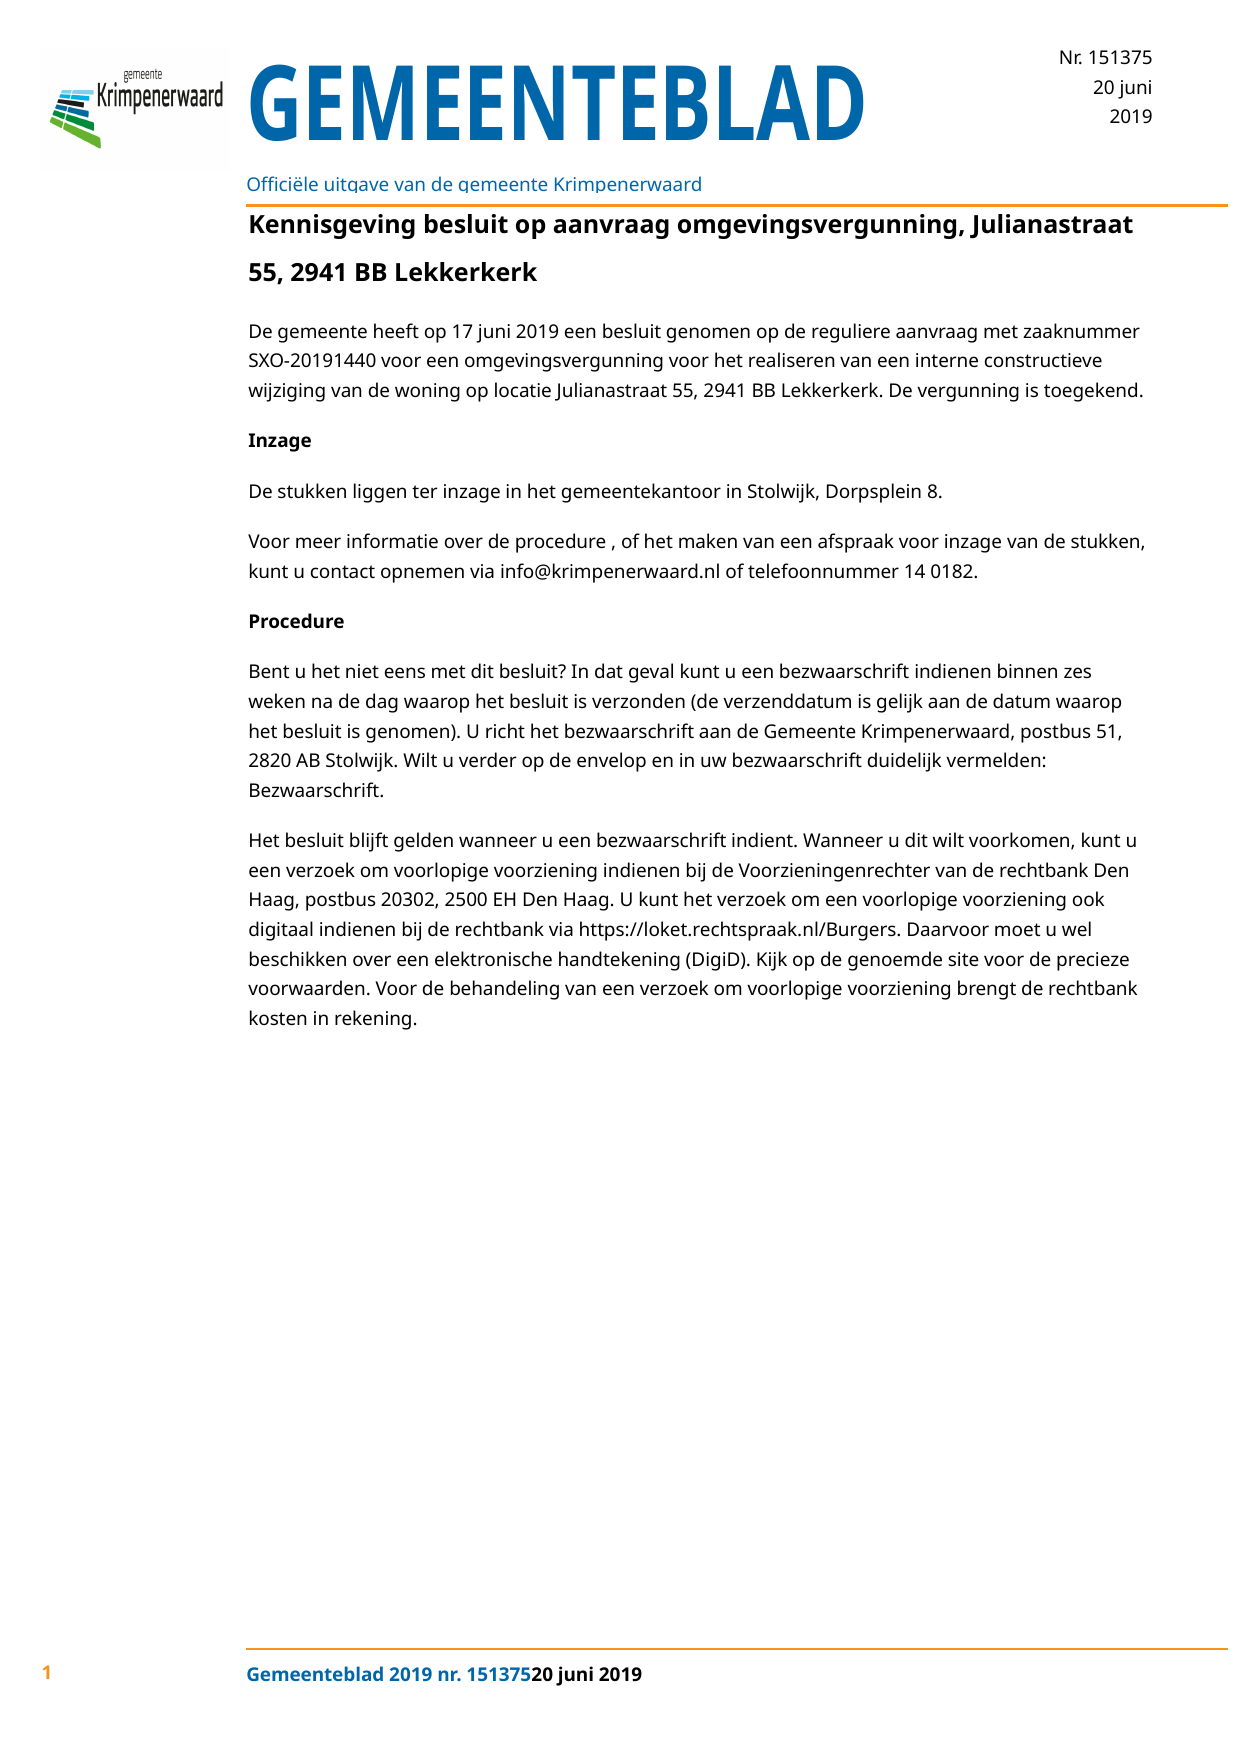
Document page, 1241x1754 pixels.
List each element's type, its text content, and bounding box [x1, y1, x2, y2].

text De gemeente heeft op 17 juni 2019 een besluit genomen op de reguliere aanvraag met zaaknummer SXO-20191440 voor een omgevingsvergunning voor het realiseren van een interne constructieve wijziging van de woning op locatie Julianastraat 55, 2941 BB Lekkerkerk. De vergunning is toegekend. [248, 318, 1152, 403]
text Bent u het niet eens met dit besluit? In dat geval kunt u een bezwaarschrift indienen binnen zes weken na de dag waarop het besluit is verzonden (de verzenddatum is gelijk aan de datum waarop het besluit is genomen). U richt het bezwaarschrift aan de Gemeente Krimpenerwaard, postbus 51, 2820 AB Stolwijk. Wilt u verder op de envelop en in uw bezwaarschrift duidelijk vermelden: Bezwaarschrift. [248, 659, 1152, 803]
text De stukken liggen ter inzage in het gemeentekantoor in Stolwijk, Dorpsplein 8. [248, 478, 1152, 504]
text Voor meer informatie over de procedure , of het maken van een afspraak voor inzage van de stukken, kunt u contact opnemen via info@krimpenerwaard.nl of telefoonnummer 14 0182. [248, 528, 1152, 584]
text Inzage [248, 427, 1152, 453]
picture [41, 47, 231, 172]
text Procedure [248, 608, 1152, 634]
text Het besluit blijft gelden wanneer u een bezwaarschrift indient. Wanneer u dit wilt voorkomen, kunt u een verzoek om voorlopige voorziening indienen bij de Voorzieningenrechter van de rechtbank Den Haag, postbus 20302, 2500 EH Den Haag. U kunt het verzoek om een voorlopige voorziening ook digitaal indienen bij de rechtbank via https://loket.rechtspraak.nl/Burgers. Daarvoor moet u wel beschikken over een elektronische handtekening (DigiD). Kijk op de genoemde site voor de precieze voorwaarden. Voor de behandeling van een verzoek om voorlopige voorziening brengt de rechtbank kosten in rekening. [248, 827, 1152, 1031]
text Kennisgeving besluit op aanvraag omgevingsvergunning, Julianastraat 55, 2941 BB Lekkerkerk [248, 207, 1152, 288]
